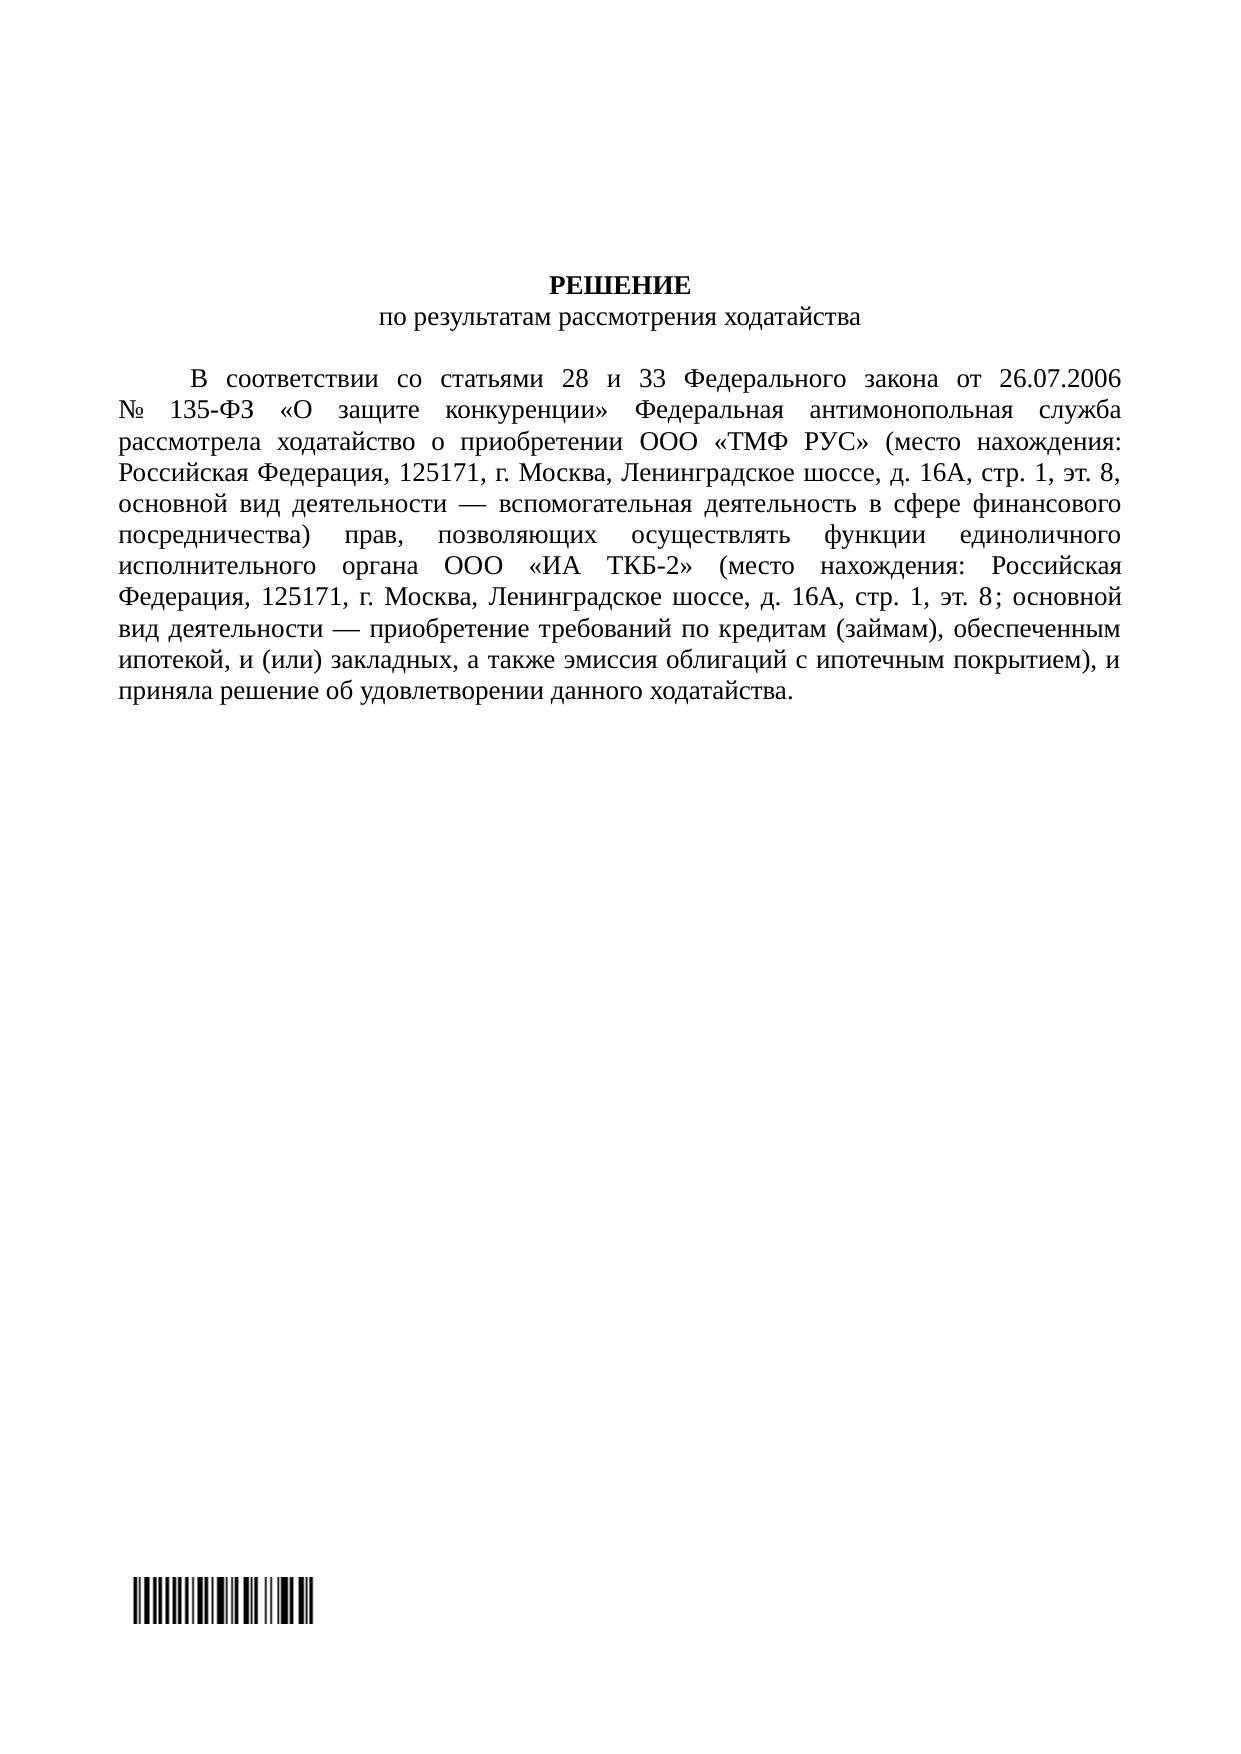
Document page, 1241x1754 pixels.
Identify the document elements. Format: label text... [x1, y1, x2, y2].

text РЕШЕНИЕ [118, 269, 1122, 300]
table_cell [118, 178, 692, 207]
text по результатам рассмотрения ходатайства [118, 300, 1122, 331]
table_header [118, 147, 692, 178]
picture [118, 1577, 331, 1624]
text В соответствии со статьями 28 и 33 Федерального закона от 26.07.2006 № 135-ФЗ «О защите конкуренции» Федеральная антимонопольная служба рассмотрела ходатайство о приобретении ООО «ТМФ РУС» (место нахождения: Российская Федерация, 125171, г. Москва, Ленинградское шоссе, д. 16А, стр. 1, эт. 8, основной вид деятельности — вспомогательная деятельность в сфере финансового посредничества) прав, позволяющих осуществлять функции единоличного исполнительного органа ООО «ИА ТКБ-2» (место нахождения: Российская Федерация, 125171, г. Москва, Ленинградское шоссе, д. 16А, стр. 1, эт. 8; основной вид деятельности — приобретение требований по кредитам (займам), обеспеченным ипотекой, и (или) закладных, а также эмиссия облигаций с ипотечным покрытием), и приняла решение об удовлетворении данного ходатайства. [118, 362, 1122, 705]
table_cell [692, 178, 1123, 207]
table_header [692, 147, 1123, 178]
